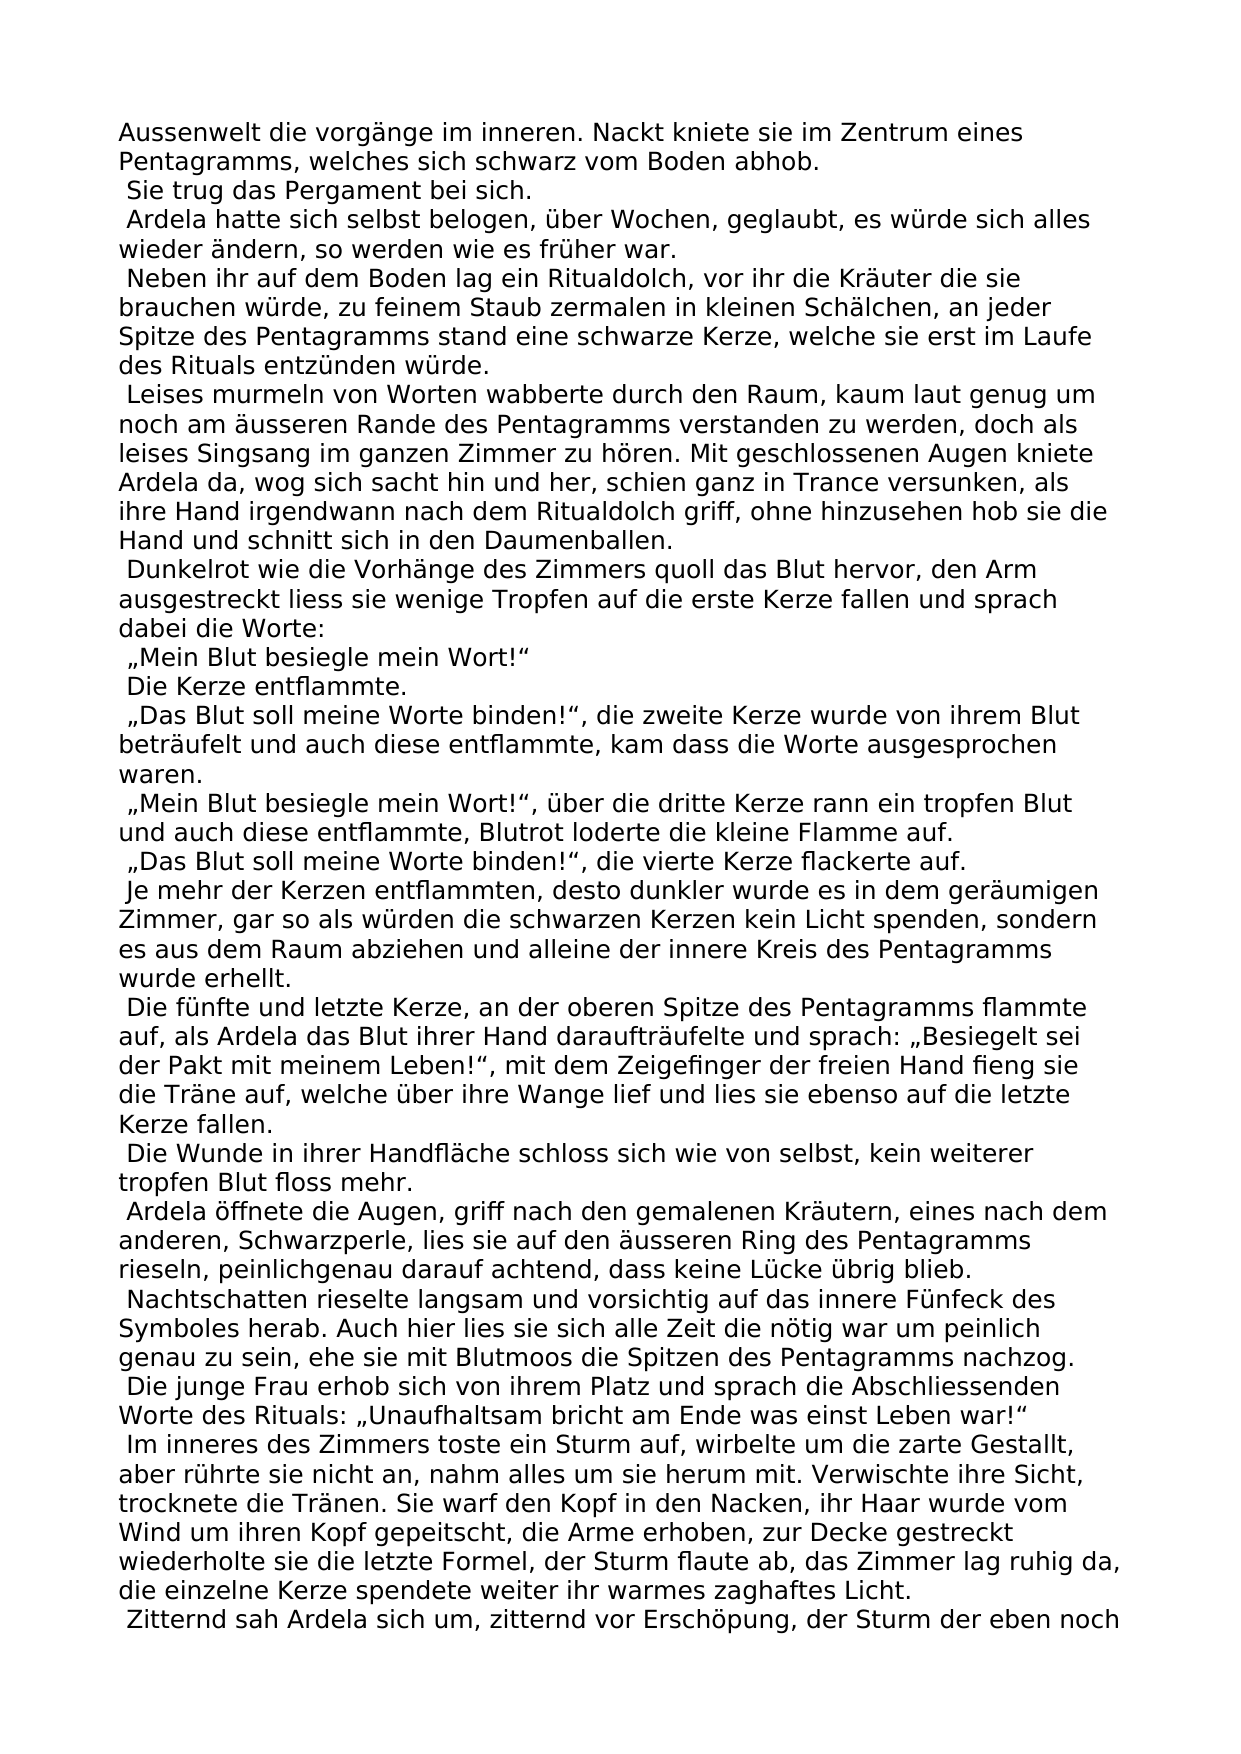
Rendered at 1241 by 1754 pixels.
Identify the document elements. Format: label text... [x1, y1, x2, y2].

text Aussenwelt die vorgänge im inneren. Nackt kniete sie im Zentrum eines Pentagramms, welches sich schwarz vom Boden abhob. Sie trug das Pergament bei sich. Ardela hatte sich selbst belogen, über Wochen, geglaubt, es würde sich alles wieder ändern, so werden wie es früher war. Neben ihr auf dem Boden lag ein Ritualdolch, vor ihr die Kräuter die sie brauchen würde, zu feinem Staub zermalen in kleinen Schälchen, an jeder Spitze des Pentagramms stand eine schwarze Kerze, welche sie erst im Laufe des Rituals entzünden würde. Leises murmeln von Worten wabberte durch den Raum, kaum laut genug um noch am äusseren Rande des Pentagramms verstanden zu werden, doch als leises Singsang im ganzen Zimmer zu hören. Mit geschlossenen Augen kniete Ardela da, wog sich sacht hin und her, schien ganz in Trance versunken, als ihre Hand irgendwann nach dem Ritualdolch griff, ohne hinzusehen hob sie die Hand und schnitt sich in den Daumenballen. Dunkelrot wie die Vorhänge des Zimmers quoll das Blut hervor, den Arm ausgestreckt liess sie wenige Tropfen auf die erste Kerze fallen und sprach dabei die Worte: „Mein Blut besiegle mein Wort!“ Die Kerze entflammte. „Das Blut soll meine Worte binden!“, die zweite Kerze wurde von ihrem Blut beträufelt und auch diese entflammte, kam dass die Worte ausgesprochen waren. „Mein Blut besiegle mein Wort!“, über die dritte Kerze rann ein tropfen Blut und auch diese entflammte, Blutrot loderte die kleine Flamme auf. „Das Blut soll meine Worte binden!“, die vierte Kerze flackerte auf. Je mehr der Kerzen entflammten, desto dunkler wurde es in dem geräumigen Zimmer, gar so als würden die schwarzen Kerzen kein Licht spenden, sondern es aus dem Raum abziehen und alleine der innere Kreis des Pentagramms wurde erhellt. Die fünfte und letzte Kerze, an der oberen Spitze des Pentagramms flammte auf, als Ardela das Blut ihrer Hand daraufträufelte und sprach: „Besiegelt sei der Pakt mit meinem Leben!“, mit dem Zeigefinger der freien Hand fieng sie die Träne auf, welche über ihre Wange lief und lies sie ebenso auf die letzte Kerze fallen. Die Wunde in ihrer Handfläche schloss sich wie von selbst, kein weiterer tropfen Blut floss mehr. Ardela öffnete die Augen, griff nach den gemalenen Kräutern, eines nach dem anderen, Schwarzperle, lies sie auf den äusseren Ring des Pentagramms rieseln, peinlichgenau darauf achtend, dass keine Lücke übrig blieb. Nachtschatten rieselte langsam und vorsichtig auf das innere Fünfeck des Symboles herab. Auch hier lies sie sich alle Zeit die nötig war um peinlich genau zu sein, ehe sie mit Blutmoos die Spitzen des Pentagramms nachzog. Die junge Frau erhob sich von ihrem Platz und sprach die Abschliessenden Worte des Rituals: „Unaufhaltsam bricht am Ende was einst Leben war!“ Im inneres des Zimmers toste ein Sturm auf, wirbelte um die zarte Gestallt, aber rührte sie nicht an, nahm alles um sie herum mit. Verwischte ihre Sicht, trocknete die Tränen. Sie warf den Kopf in den Nacken, ihr Haar wurde vom Wind um ihren Kopf gepeitscht, die Arme erhoben, zur Decke gestreckt wiederholte sie die letzte Formel, der Sturm flaute ab, das Zimmer lag ruhig da, die einzelne Kerze spendete weiter ihr warmes zaghaftes Licht. Zitternd sah Ardela sich um, zitternd vor Erschöpung, der Sturm der eben noch [118, 118, 1122, 1635]
